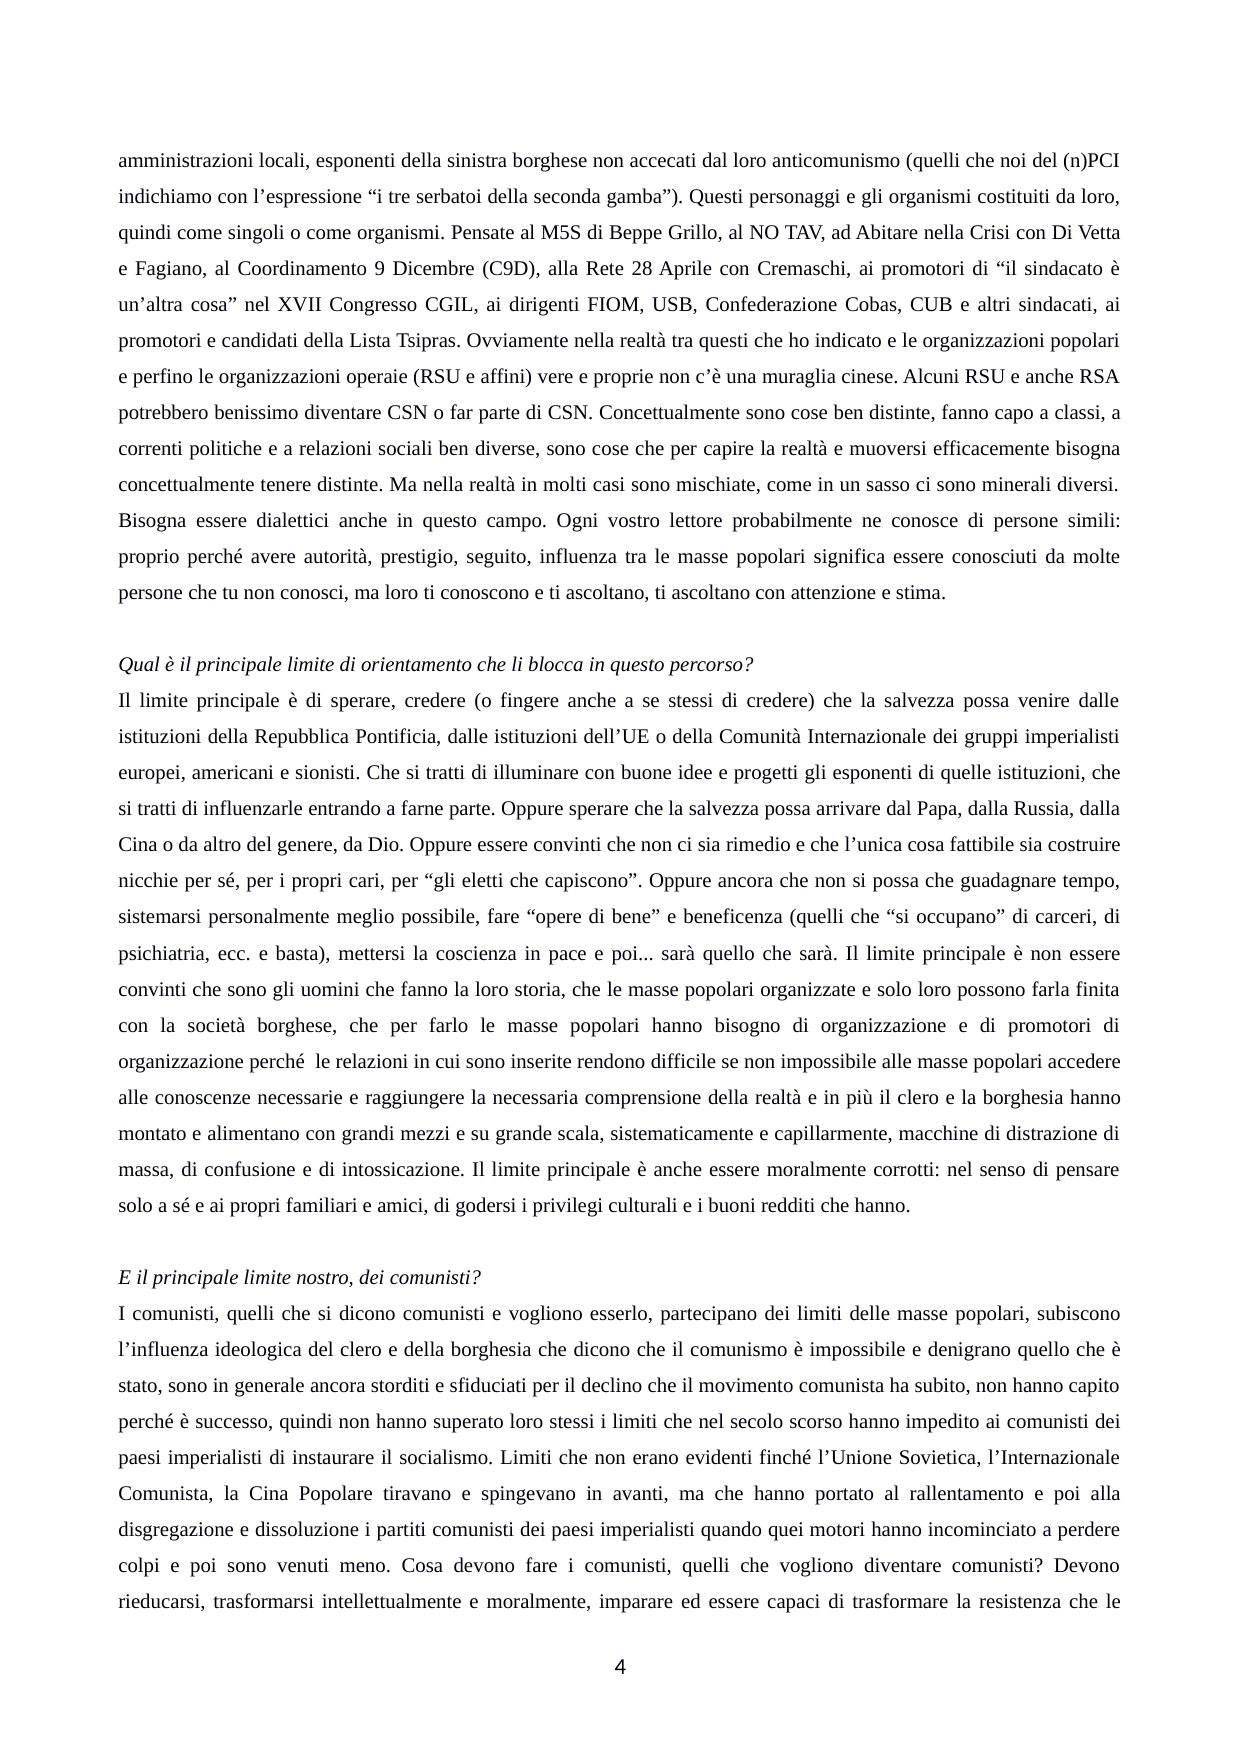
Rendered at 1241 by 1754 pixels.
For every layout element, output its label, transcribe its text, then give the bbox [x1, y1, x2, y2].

text Qual è il principale limite di orientamento che li blocca in questo percorso? [118, 652, 1122, 676]
text amministrazioni locali, esponenti della sinistra borghese non accecati dal loro anticomunismo (quelli che noi del (n)PCI indichiamo con l’espressione “i tre serbatoi della seconda gamba”). Questi personaggi e gli organismi costituiti da loro, quindi come singoli o come organismi. Pensate al M5S di Beppe Grillo, al NO TAV, ad Abitare nella Crisi con Di Vetta e Fagiano, al Coordinamento 9 Dicembre (C9D), alla Rete 28 Aprile con Cremaschi, ai promotori di “il sindacato è un’altra cosa” nel XVII Congresso CGIL, ai dirigenti FIOM, USB, Confederazione Cobas, CUB e altri sindacati, ai promotori e candidati della Lista Tsipras. Ovviamente nella realtà tra questi che ho indicato e le organizzazioni popolari e perfino le organizzazioni operaie (RSU e affini) vere e proprie non c’è una muraglia cinese. Alcuni RSU e anche RSA potrebbero benissimo diventare CSN o far parte di CSN. Concettualmente sono cose ben distinte, fanno capo a classi, a correnti politiche e a relazioni sociali ben diverse, sono cose che per capire la realtà e muoversi efficacemente bisogna concettualmente tenere distinte. Ma nella realtà in molti casi sono mischiate, come in un sasso ci sono minerali diversi. Bisogna essere dialettici anche in questo campo. Ogni vostro lettore probabilmente ne conosce di persone simili: proprio perché avere autorità, prestigio, seguito, influenza tra le masse popolari significa essere conosciuti da molte persone che tu non conosci, ma loro ti conoscono e ti ascoltano, ti ascoltano con attenzione e stima. [118, 148, 1122, 604]
text E il principale limite nostro, dei comunisti? [118, 1265, 1122, 1289]
text I comunisti, quelli che si dicono comunisti e vogliono esserlo, partecipano dei limiti delle masse popolari, subiscono l’influenza ideologica del clero e della borghesia che dicono che il comunismo è impossibile e denigrano quello che è stato, sono in generale ancora storditi e sfiduciati per il declino che il movimento comunista ha subito, non hanno capito perché è successo, quindi non hanno superato loro stessi i limiti che nel secolo scorso hanno impedito ai comunisti dei paesi imperialisti di instaurare il socialismo. Limiti che non erano evidenti finché l’Unione Sovietica, l’Internazionale Comunista, la Cina Popolare tiravano e spingevano in avanti, ma che hanno portato al rallentamento e poi alla disgregazione e dissoluzione i partiti comunisti dei paesi imperialisti quando quei motori hanno incominciato a perdere colpi e poi sono venuti meno. Cosa devono fare i comunisti, quelli che vogliono diventare comunisti? Devono rieducarsi, trasformarsi intellettualmente e moralmente, imparare ed essere capaci di trasformare la resistenza che le [118, 1301, 1122, 1613]
text Il limite principale è di sperare, credere (o fingere anche a se stessi di credere) che la salvezza possa venire dalle istituzioni della Repubblica Pontificia, dalle istituzioni dell’UE o della Comunità Internazionale dei gruppi imperialisti europei, americani e sionisti. Che si tratti di illuminare con buone idee e progetti gli esponenti di quelle istituzioni, che si tratti di influenzarle entrando a farne parte. Oppure sperare che la salvezza possa arrivare dal Papa, dalla Russia, dalla Cina o da altro del genere, da Dio. Oppure essere convinti che non ci sia rimedio e che l’unica cosa fattibile sia costruire nicchie per sé, per i propri cari, per “gli eletti che capiscono”. Oppure ancora che non si possa che guadagnare tempo, sistemarsi personalmente meglio possibile, fare “opere di bene” e beneficenza (quelli che “si occupano” di carceri, di psichiatria, ecc. e basta), mettersi la coscienza in pace e poi... sarà quello che sarà. Il limite principale è non essere convinti che sono gli uomini che fanno la loro storia, che le masse popolari organizzate e solo loro possono farla finita con la società borghese, che per farlo le masse popolari hanno bisogno di organizzazione e di promotori di organizzazione perché le relazioni in cui sono inserite rendono difficile se non impossibile alle masse popolari accedere alle conoscenze necessarie e raggiungere la necessaria comprensione della realtà e in più il clero e la borghesia hanno montato e alimentano con grandi mezzi e su grande scala, sistematicamente e capillarmente, macchine di distrazione di massa, di confusione e di intossicazione. Il limite principale è anche essere moralmente corrotti: nel senso di pensare solo a sé e ai propri familiari e amici, di godersi i privilegi culturali e i buoni redditi che hanno. [118, 688, 1122, 1217]
